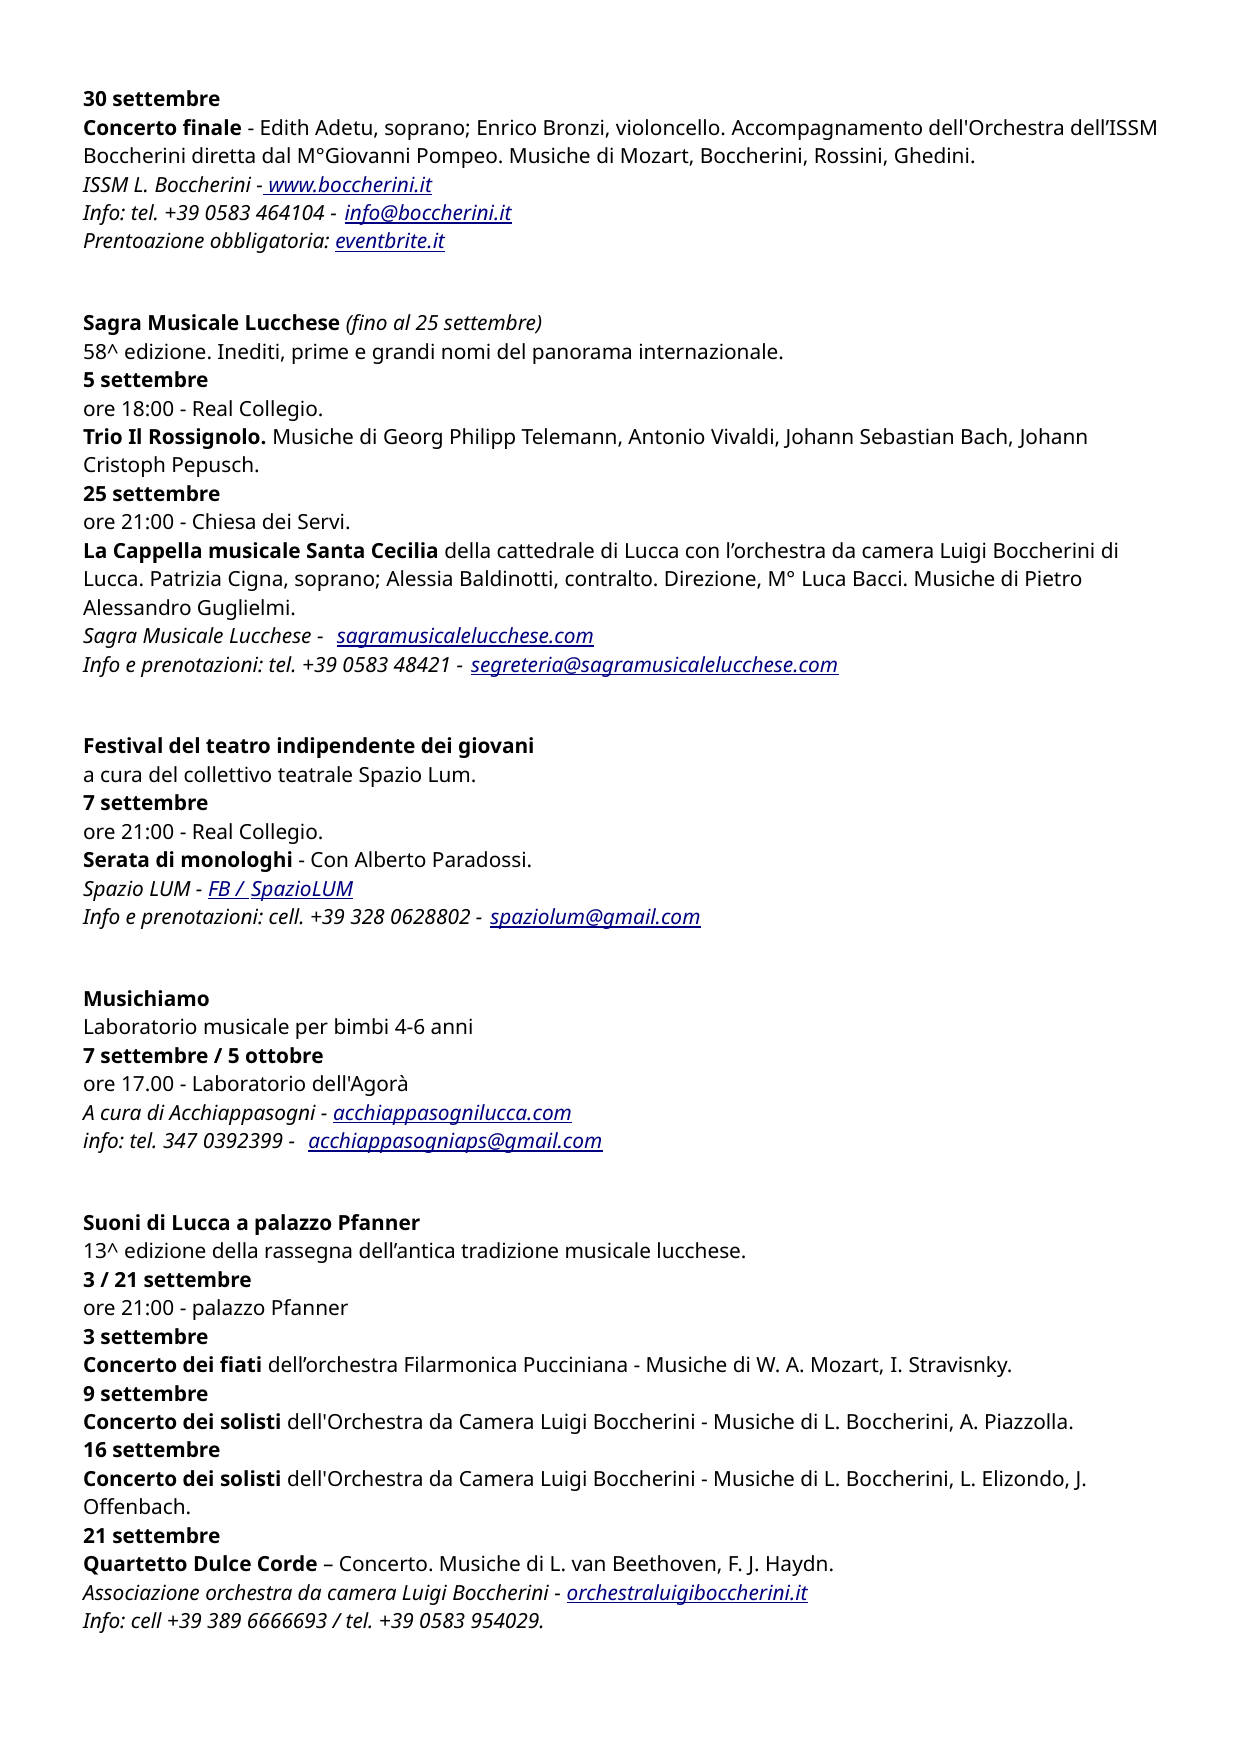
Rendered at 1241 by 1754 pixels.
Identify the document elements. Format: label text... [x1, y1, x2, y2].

text 30 settembre Concerto finale - Edith Adetu, soprano; Enrico Bronzi, violoncello. Accompagnamento dell'Orchestra dell’ISSM Boccherini diretta dal M°Giovanni Pompeo. Musiche di Mozart, Boccherini, Rossini, Ghedini. ISSM L. Boccherini - www.boccherini.it Info: tel. +39 0583 464104 - info@boccherini.it Prentoazione obbligatoria: eventbrite.it [83, 84, 1159, 255]
text Sagra Musicale Lucchese (fino al 25 settembre) 58^ edizione. Inediti, prime e grandi nomi del panorama internazionale. 5 settembre ore 18:00 - Real Collegio. Trio Il Rossignolo. Musiche di Georg Philipp Telemann, Antonio Vivaldi, Johann Sebastian Bach, Johann Cristoph Pepusch. 25 settembre ore 21:00 - Chiesa dei Servi. La Cappella musicale Santa Cecilia della cattedrale di Lucca con l’orchestra da camera Luigi Boccherini di Lucca. Patrizia Cigna, soprano; Alessia Baldinotti, contralto. Direzione, M° Luca Bacci. Musiche di Pietro Alessandro Guglielmi. Sagra Musicale Lucchese - sagramusicalelucchese.com Info e prenotazioni: tel. +39 0583 48421 - segreteria@sagramusicalelucchese.com [83, 308, 1159, 678]
text Suoni di Lucca a palazzo Pfanner 13^ edizione della rassegna dell’antica tradizione musicale lucchese. 3 / 21 settembre ore 21:00 - palazzo Pfanner 3 settembre Concerto dei fiati dell’orchestra Filarmonica Pucciniana - Musiche di W. A. Mozart, I. Stravisnky. 9 settembre Concerto dei solisti dell'Orchestra da Camera Luigi Boccherini - Musiche di L. Boccherini, A. Piazzolla. 16 settembre Concerto dei solisti dell'Orchestra da Camera Luigi Boccherini - Musiche di L. Boccherini, L. Elizondo, J. Offenbach. 21 settembre Quartetto Dulce Corde – Concerto. Musiche di L. van Beethoven, F. J. Haydn. Associazione orchestra da camera Luigi Boccherini - orchestraluigiboccherini.it Info: cell +39 389 6666693 / tel. +39 0583 954029. [83, 1208, 1159, 1635]
text Festival del teatro indipendente dei giovani a cura del collettivo teatrale Spazio Lum. 7 settembre ore 21:00 - Real Collegio. Serata di monologhi - Con Alberto Paradossi. Spazio LUM - FB / SpazioLUM Info e prenotazioni: cell. +39 328 0628802 - spaziolum@gmail.com [83, 732, 1159, 931]
text Musichiamo Laboratorio musicale per bimbi 4-6 anni 7 settembre / 5 ottobre ore 17.00 - Laboratorio dell'Agorà A cura di Acchiappasogni - acchiappasognilucca.com info: tel. 347 0392399 - acchiappasogniaps@gmail.com [83, 984, 1159, 1155]
